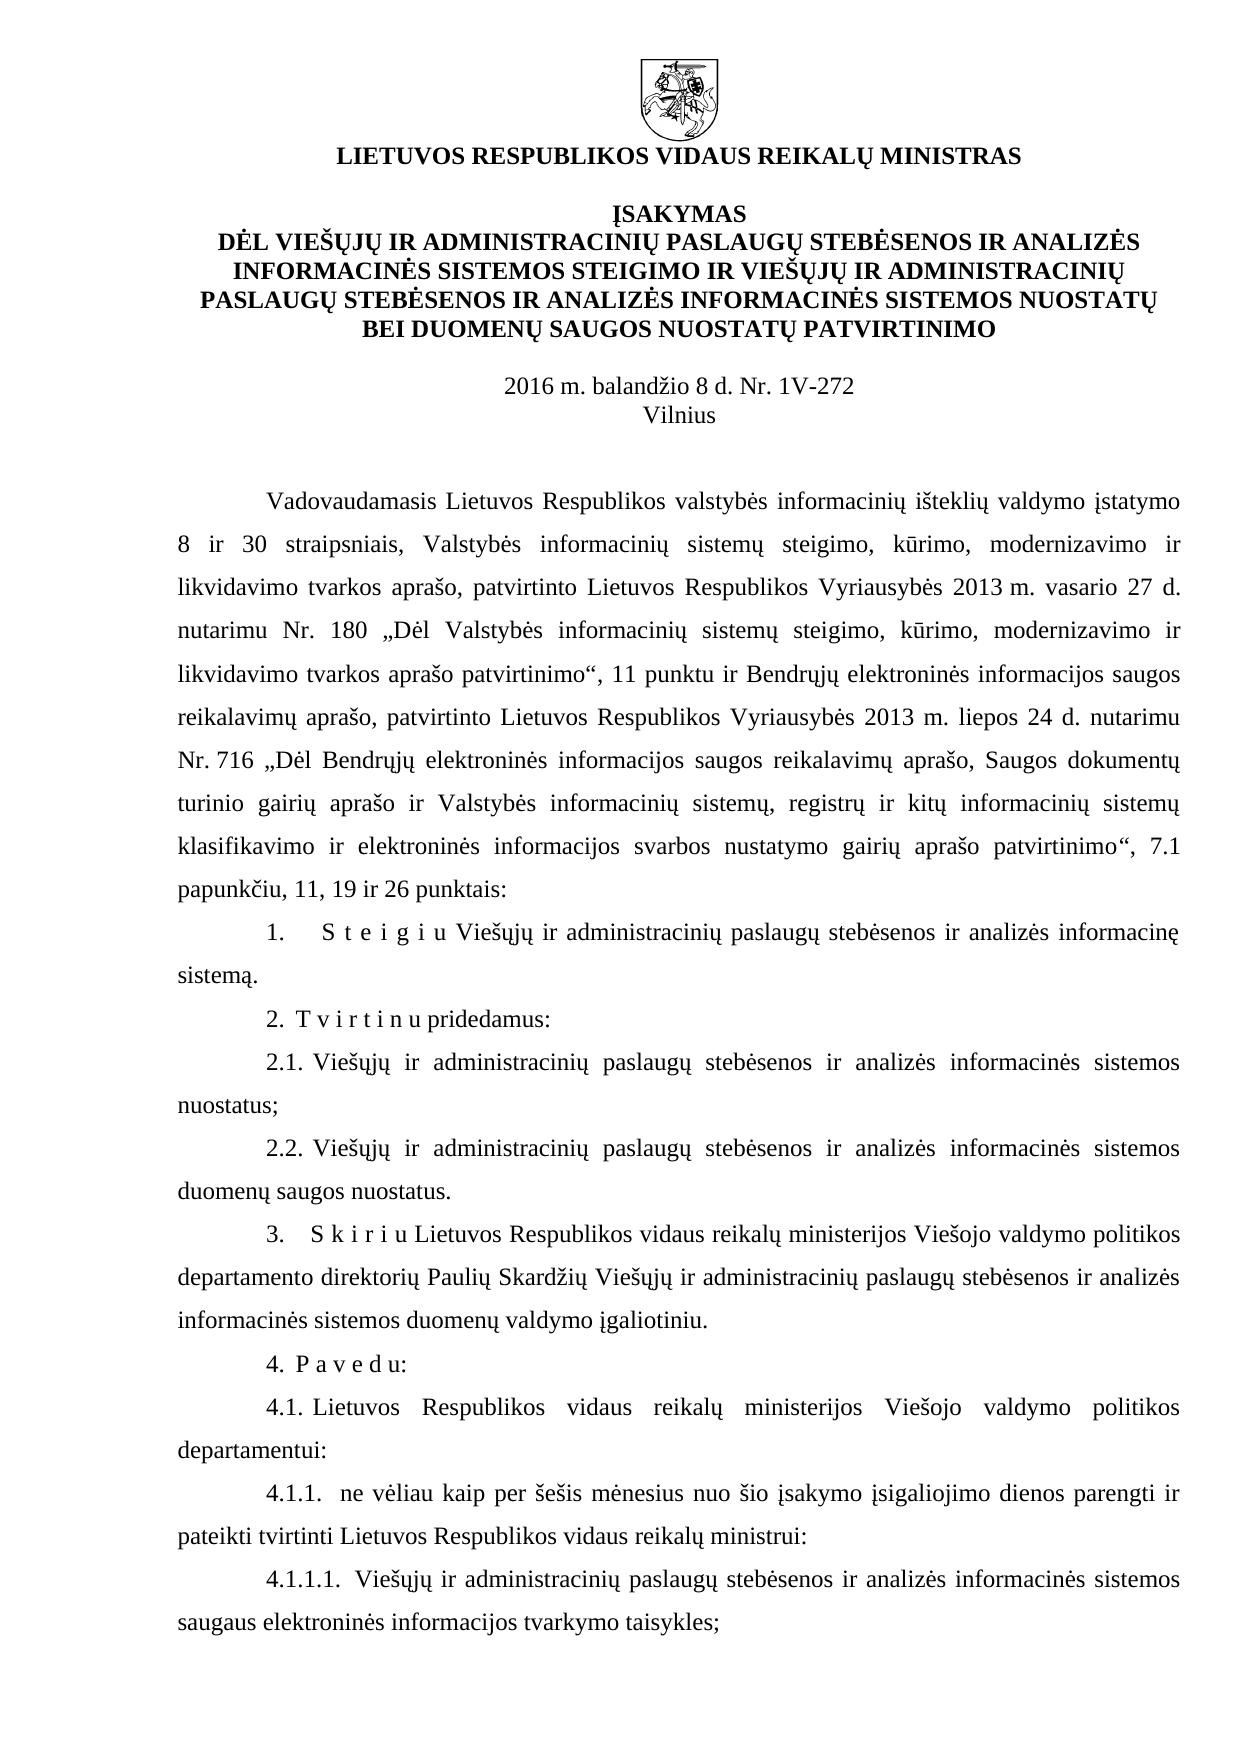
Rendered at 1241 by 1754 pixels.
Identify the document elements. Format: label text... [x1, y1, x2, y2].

text Vilnius [177, 400, 1181, 429]
text 1. S t e i g i u Viešųjų ir administracinių paslaugų stebėsenos ir analizės informacinę sistemą. [177, 917, 1181, 989]
text 4.1.1. ne vėliau kaip per šešis mėnesius nuo šio įsakymo įsigaliojimo dienos parengti ir pateikti tvirtinti Lietuvos Respublikos vidaus reikalų ministrui: [177, 1478, 1181, 1550]
text 2.1. Viešųjų ir administracinių paslaugų stebėsenos ir analizės informacinės sistemos nuostatus; [177, 1047, 1181, 1119]
text 3. S k i r i u Lietuvos Respublikos vidaus reikalų ministerijos Viešojo valdymo politikos departamento direktorių Paulių Skardžių Viešųjų ir administracinių paslaugų stebėsenos ir analizės informacinės sistemos duomenų valdymo įgaliotiniu. [177, 1219, 1181, 1334]
text 4. P a v e d u: [177, 1349, 1181, 1377]
text 2.2. Viešųjų ir administracinių paslaugų stebėsenos ir analizės informacinės sistemos duomenų saugos nuostatus. [177, 1133, 1181, 1205]
text 4.1.1.1. Viešųjų ir administracinių paslaugų stebėsenos ir analizės informacinės sistemos saugaus elektroninės informacijos tvarkymo taisykles; [177, 1564, 1181, 1636]
text LIETUVOS RESPUBLIKOS VIDAUS REIKALŲ MINISTRAS [177, 141, 1181, 170]
text 4.1. Lietuvos Respublikos vidaus reikalų ministerijos Viešojo valdymo politikos departamentui: [177, 1392, 1181, 1464]
text ĮSAKYMAS [177, 199, 1181, 227]
text 2. T v i r t i n u pridedamus: [177, 1004, 1181, 1032]
text 2016 m. balandžio 8 d. Nr. 1V-272 [177, 371, 1181, 400]
text DĖL Viešųjų ir administracinių paslaugų STEBĖSENOS ir analizės informacinės sistemos steigimo ir Viešųjų ir administracinių paslaugų STEBĖSENOS ir analizės informacinės sistemos NUOSTATŲ bei DUOMENŲ SAUGOS NUOSTATŲ PATVIRTINIMO [177, 227, 1181, 342]
text Vadovaudamasis Lietuvos Respublikos valstybės informacinių išteklių valdymo įstatymo 8 ir 30 straipsniais, Valstybės informacinių sistemų steigimo, kūrimo, modernizavimo ir likvidavimo tvarkos aprašo, patvirtinto Lietuvos Respublikos Vyriausybės 2013 m. vasario 27 d. nutarimu Nr. 180 „Dėl Valstybės informacinių sistemų steigimo, kūrimo, modernizavimo ir likvidavimo tvarkos aprašo patvirtinimo“, 11 punktu ir Bendrųjų elektroninės informacijos saugos reikalavimų aprašo, patvirtinto Lietuvos Respublikos Vyriausybės 2013 m. liepos 24 d. nutarimu Nr. 716 „Dėl Bendrųjų elektroninės informacijos saugos reikalavimų aprašo, Saugos dokumentų turinio gairių aprašo ir Valstybės informacinių sistemų, registrų ir kitų informacinių sistemų klasifikavimo ir elektroninės informacijos svarbos nustatymo gairių aprašo patvirtinimo“, 7.1 papunkčiu, 11, 19 ir 26 punktais: [177, 486, 1181, 903]
